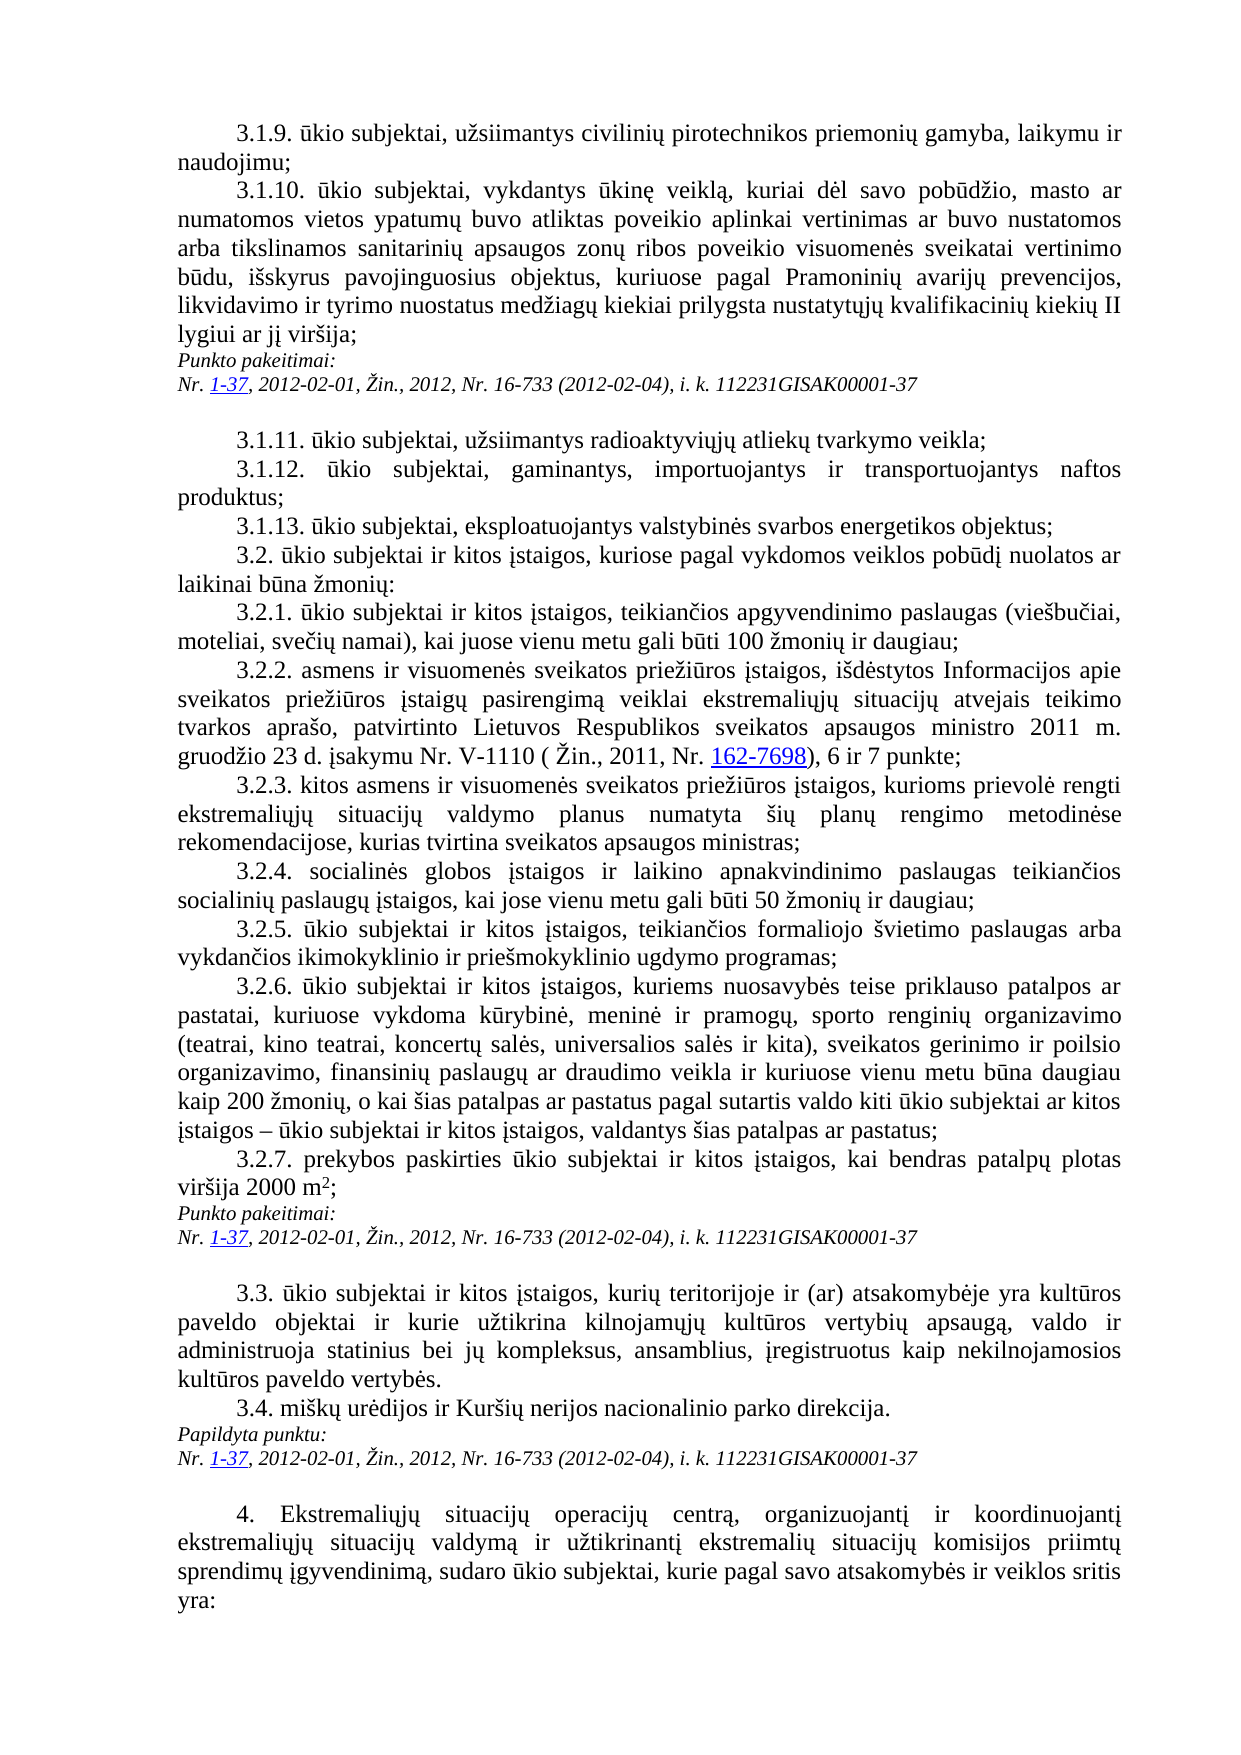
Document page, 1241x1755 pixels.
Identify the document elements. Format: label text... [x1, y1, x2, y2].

text 3.3. ūkio subjektai ir kitos įstaigos, kurių teritorijoje ir (ar) atsakomybėje yra kultūros paveldo objektai ir kurie užtikrina kilnojamųjų kultūros vertybių apsaugą, valdo ir administruoja statinius bei jų kompleksus, ansamblius, įregistruotus kaip nekilnojamosios kultūros paveldo vertybės. [177, 1278, 1122, 1393]
text 3.4. miškų urėdijos ir Kuršių nerijos nacionalinio parko direkcija. [177, 1393, 1122, 1422]
text 3.2.6. ūkio subjektai ir kitos įstaigos, kuriems nuosavybės teise priklauso patalpos ar pastatai, kuriuose vykdoma kūrybinė, meninė ir pramogų, sporto renginių organizavimo (teatrai, kino teatrai, koncertų salės, universalios salės ir kita), sveikatos gerinimo ir poilsio organizavimo, finansinių paslaugų ar draudimo veikla ir kuriuose vienu metu būna daugiau kaip 200 žmonių, o kai šias patalpas ar pastatus pagal sutartis valdo kiti ūkio subjektai ar kitos įstaigos – ūkio subjektai ir kitos įstaigos, valdantys šias patalpas ar pastatus; [177, 971, 1122, 1144]
text Nr. 1-37, 2012-02-01, Žin., 2012, Nr. 16-733 (2012-02-04), i. k. 112231GISAK00001-37 [177, 1225, 1122, 1249]
text 3.2.5. ūkio subjektai ir kitos įstaigos, teikiančios formaliojo švietimo paslaugas arba vykdančios ikimokyklinio ir priešmokyklinio ugdymo programas; [177, 914, 1122, 971]
text 3.2.7. prekybos paskirties ūkio subjektai ir kitos įstaigos, kai bendras patalpų plotas viršija 2000 m2; [177, 1144, 1122, 1201]
text Nr. 1-37, 2012-02-01, Žin., 2012, Nr. 16-733 (2012-02-04), i. k. 112231GISAK00001-37 [177, 1446, 1122, 1470]
text 3.1.12. ūkio subjektai, gaminantys, importuojantys ir transportuojantys naftos produktus; [177, 454, 1122, 511]
text 3.2.1. ūkio subjektai ir kitos įstaigos, teikiančios apgyvendinimo paslaugas (viešbučiai, moteliai, svečių namai), kai juose vienu metu gali būti 100 žmonių ir daugiau; [177, 597, 1122, 655]
text Papildyta punktu: [177, 1422, 1122, 1446]
text 3.1.11. ūkio subjektai, užsiimantys radioaktyviųjų atliekų tvarkymo veikla; [177, 425, 1122, 454]
text 4. Ekstremaliųjų situacijų operacijų centrą, organizuojantį ir koordinuojantį ekstremaliųjų situacijų valdymą ir užtikrinantį ekstremalių situacijų komisijos priimtų sprendimų įgyvendinimą, sudaro ūkio subjektai, kurie pagal savo atsakomybės ir veiklos sritis yra: [177, 1499, 1122, 1614]
text 3.1.10. ūkio subjektai, vykdantys ūkinę veiklą, kuriai dėl savo pobūdžio, masto ar numatomos vietos ypatumų buvo atliktas poveikio aplinkai vertinimas ar buvo nustatomos arba tikslinamos sanitarinių apsaugos zonų ribos poveikio visuomenės sveikatai vertinimo būdu, išskyrus pavojinguosius objektus, kuriuose pagal Pramoninių avarijų prevencijos, likvidavimo ir tyrimo nuostatus medžiagų kiekiai prilygsta nustatytųjų kvalifikacinių kiekių II lygiui ar jį viršija; [177, 176, 1122, 348]
text 3.1.9. ūkio subjektai, užsiimantys civilinių pirotechnikos priemonių gamyba, laikymu ir naudojimu; [177, 118, 1122, 176]
text Punkto pakeitimai: [177, 1201, 1122, 1225]
text 3.2.3. kitos asmens ir visuomenės sveikatos priežiūros įstaigos, kurioms prievolė rengti ekstremaliųjų situacijų valdymo planus numatyta šių planų rengimo metodinėse rekomendacijose, kurias tvirtina sveikatos apsaugos ministras; [177, 770, 1122, 856]
text 3.1.13. ūkio subjektai, eksploatuojantys valstybinės svarbos energetikos objektus; [177, 511, 1122, 540]
text Nr. 1-37, 2012-02-01, Žin., 2012, Nr. 16-733 (2012-02-04), i. k. 112231GISAK00001-37 [177, 372, 1122, 396]
text 3.2.2. asmens ir visuomenės sveikatos priežiūros įstaigos, išdėstytos Informacijos apie sveikatos priežiūros įstaigų pasirengimą veiklai ekstremaliųjų situacijų atvejais teikimo tvarkos aprašo, patvirtinto Lietuvos Respublikos sveikatos apsaugos ministro 2011 m. gruodžio 23 d. įsakymu Nr. V-1110 ( Žin., 2011, Nr. 162-7698), 6 ir 7 punkte; [177, 655, 1122, 770]
text Punkto pakeitimai: [177, 348, 1122, 372]
text 3.2. ūkio subjektai ir kitos įstaigos, kuriose pagal vykdomos veiklos pobūdį nuolatos ar laikinai būna žmonių: [177, 540, 1122, 597]
text 3.2.4. socialinės globos įstaigos ir laikino apnakvindinimo paslaugas teikiančios socialinių paslaugų įstaigos, kai jose vienu metu gali būti 50 žmonių ir daugiau; [177, 856, 1122, 914]
